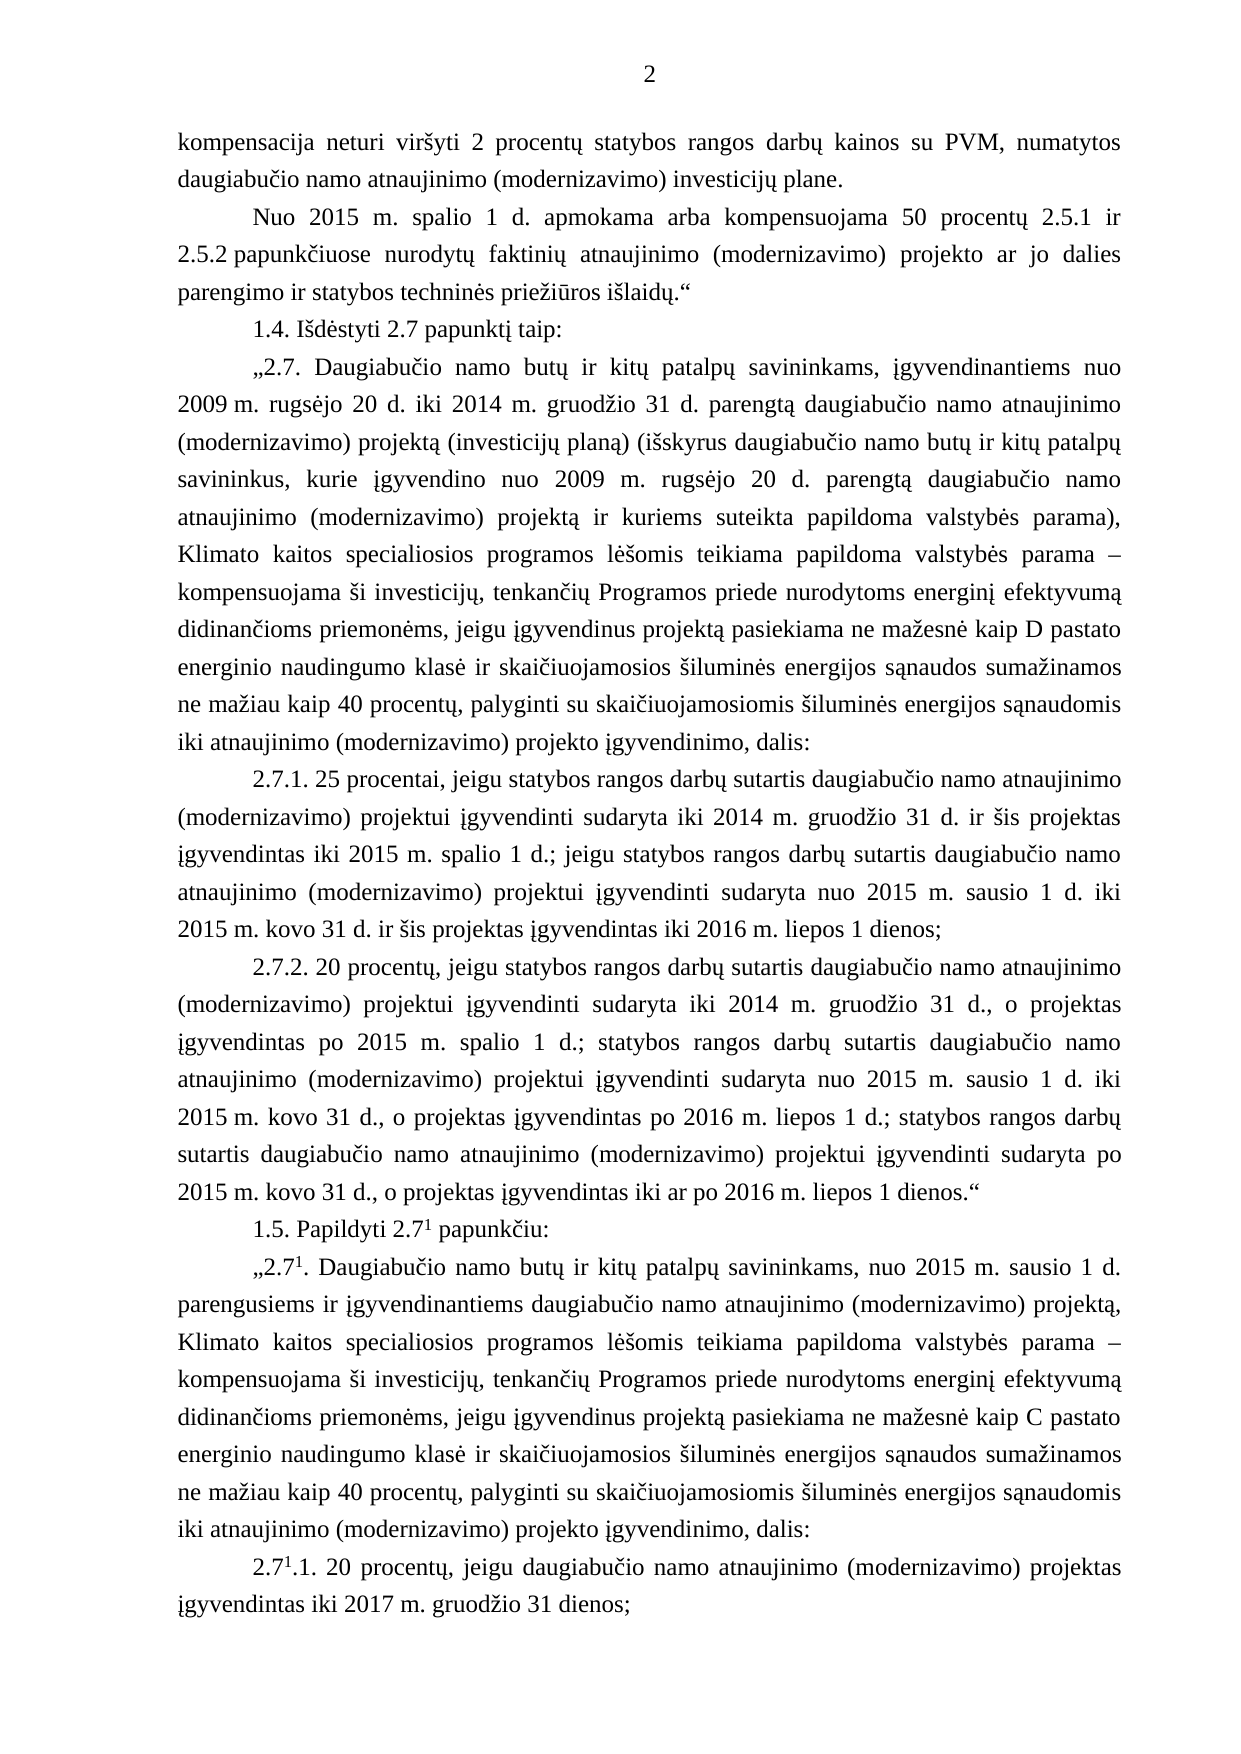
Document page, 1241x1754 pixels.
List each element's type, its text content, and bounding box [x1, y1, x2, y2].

text „2.71. Daugiabučio namo butų ir kitų patalpų savininkams, nuo 2015 m. sausio 1 d. parengusiems ir įgyvendinantiems daugiabučio namo atnaujinimo (modernizavimo) projektą, Klimato kaitos specialiosios programos lėšomis teikiama papildoma valstybės parama – kompensuojama ši investicijų, tenkančių Programos priede nurodytoms energinį efektyvumą didinančioms priemonėms, jeigu įgyvendinus projektą pasiekiama ne mažesnė kaip C pastato energinio naudingumo klasė ir skaičiuojamosios šiluminės energijos sąnaudos sumažinamos ne mažiau kaip 40 procentų, palyginti su skaičiuojamosiomis šiluminės energijos sąnaudomis iki atnaujinimo (modernizavimo) projekto įgyvendinimo, dalis: [177, 1243, 1122, 1543]
text kompensacija neturi viršyti 2 procentų statybos rangos darbų kainos su PVM, numatytos daugiabučio namo atnaujinimo (modernizavimo) investicijų plane. [177, 118, 1122, 193]
text 1.5. Papildyti 2.71 papunkčiu: [177, 1206, 1122, 1243]
text 2.7.1. 25 procentai, jeigu statybos rangos darbų sutartis daugiabučio namo atnaujinimo (modernizavimo) projektui įgyvendinti sudaryta iki 2014 m. gruodžio 31 d. ir šis projektas įgyvendintas iki 2015 m. spalio 1 d.; jeigu statybos rangos darbų sutartis daugiabučio namo atnaujinimo (modernizavimo) projektui įgyvendinti sudaryta nuo 2015 m. sausio 1 d. iki 2015 m. kovo 31 d. ir šis projektas įgyvendintas iki 2016 m. liepos 1 dienos; [177, 756, 1122, 943]
text 1.4. Išdėstyti 2.7 papunktį taip: [177, 306, 1122, 343]
text 2.71.1. 20 procentų, jeigu daugiabučio namo atnaujinimo (modernizavimo) projektas įgyvendintas iki 2017 m. gruodžio 31 dienos; [177, 1543, 1122, 1618]
text 2.7.2. 20 procentų, jeigu statybos rangos darbų sutartis daugiabučio namo atnaujinimo (modernizavimo) projektui įgyvendinti sudaryta iki 2014 m. gruodžio 31 d., o projektas įgyvendintas po 2015 m. spalio 1 d.; statybos rangos darbų sutartis daugiabučio namo atnaujinimo (modernizavimo) projektui įgyvendinti sudaryta nuo 2015 m. sausio 1 d. iki 2015 m. kovo 31 d., o projektas įgyvendintas po 2016 m. liepos 1 d.; statybos rangos darbų sutartis daugiabučio namo atnaujinimo (modernizavimo) projektui įgyvendinti sudaryta po 2015 m. kovo 31 d., o projektas įgyvendintas iki ar po 2016 m. liepos 1 dienos.“ [177, 943, 1122, 1206]
text Nuo 2015 m. spalio 1 d. apmokama arba kompensuojama 50 procentų 2.5.1 ir 2.5.2 papunkčiuose nurodytų faktinių atnaujinimo (modernizavimo) projekto ar jo dalies parengimo ir statybos techninės priežiūros išlaidų.“ [177, 193, 1122, 306]
text „2.7. Daugiabučio namo butų ir kitų patalpų savininkams, įgyvendinantiems nuo 2009 m. rugsėjo 20 d. iki 2014 m. gruodžio 31 d. parengtą daugiabučio namo atnaujinimo (modernizavimo) projektą (investicijų planą) (išskyrus daugiabučio namo butų ir kitų patalpų savininkus, kurie įgyvendino nuo 2009 m. rugsėjo 20 d. parengtą daugiabučio namo atnaujinimo (modernizavimo) projektą ir kuriems suteikta papildoma valstybės parama), Klimato kaitos specialiosios programos lėšomis teikiama papildoma valstybės parama – kompensuojama ši investicijų, tenkančių Programos priede nurodytoms energinį efektyvumą didinančioms priemonėms, jeigu įgyvendinus projektą pasiekiama ne mažesnė kaip D pastato energinio naudingumo klasė ir skaičiuojamosios šiluminės energijos sąnaudos sumažinamos ne mažiau kaip 40 procentų, palyginti su skaičiuojamosiomis šiluminės energijos sąnaudomis iki atnaujinimo (modernizavimo) projekto įgyvendinimo, dalis: [177, 343, 1122, 756]
